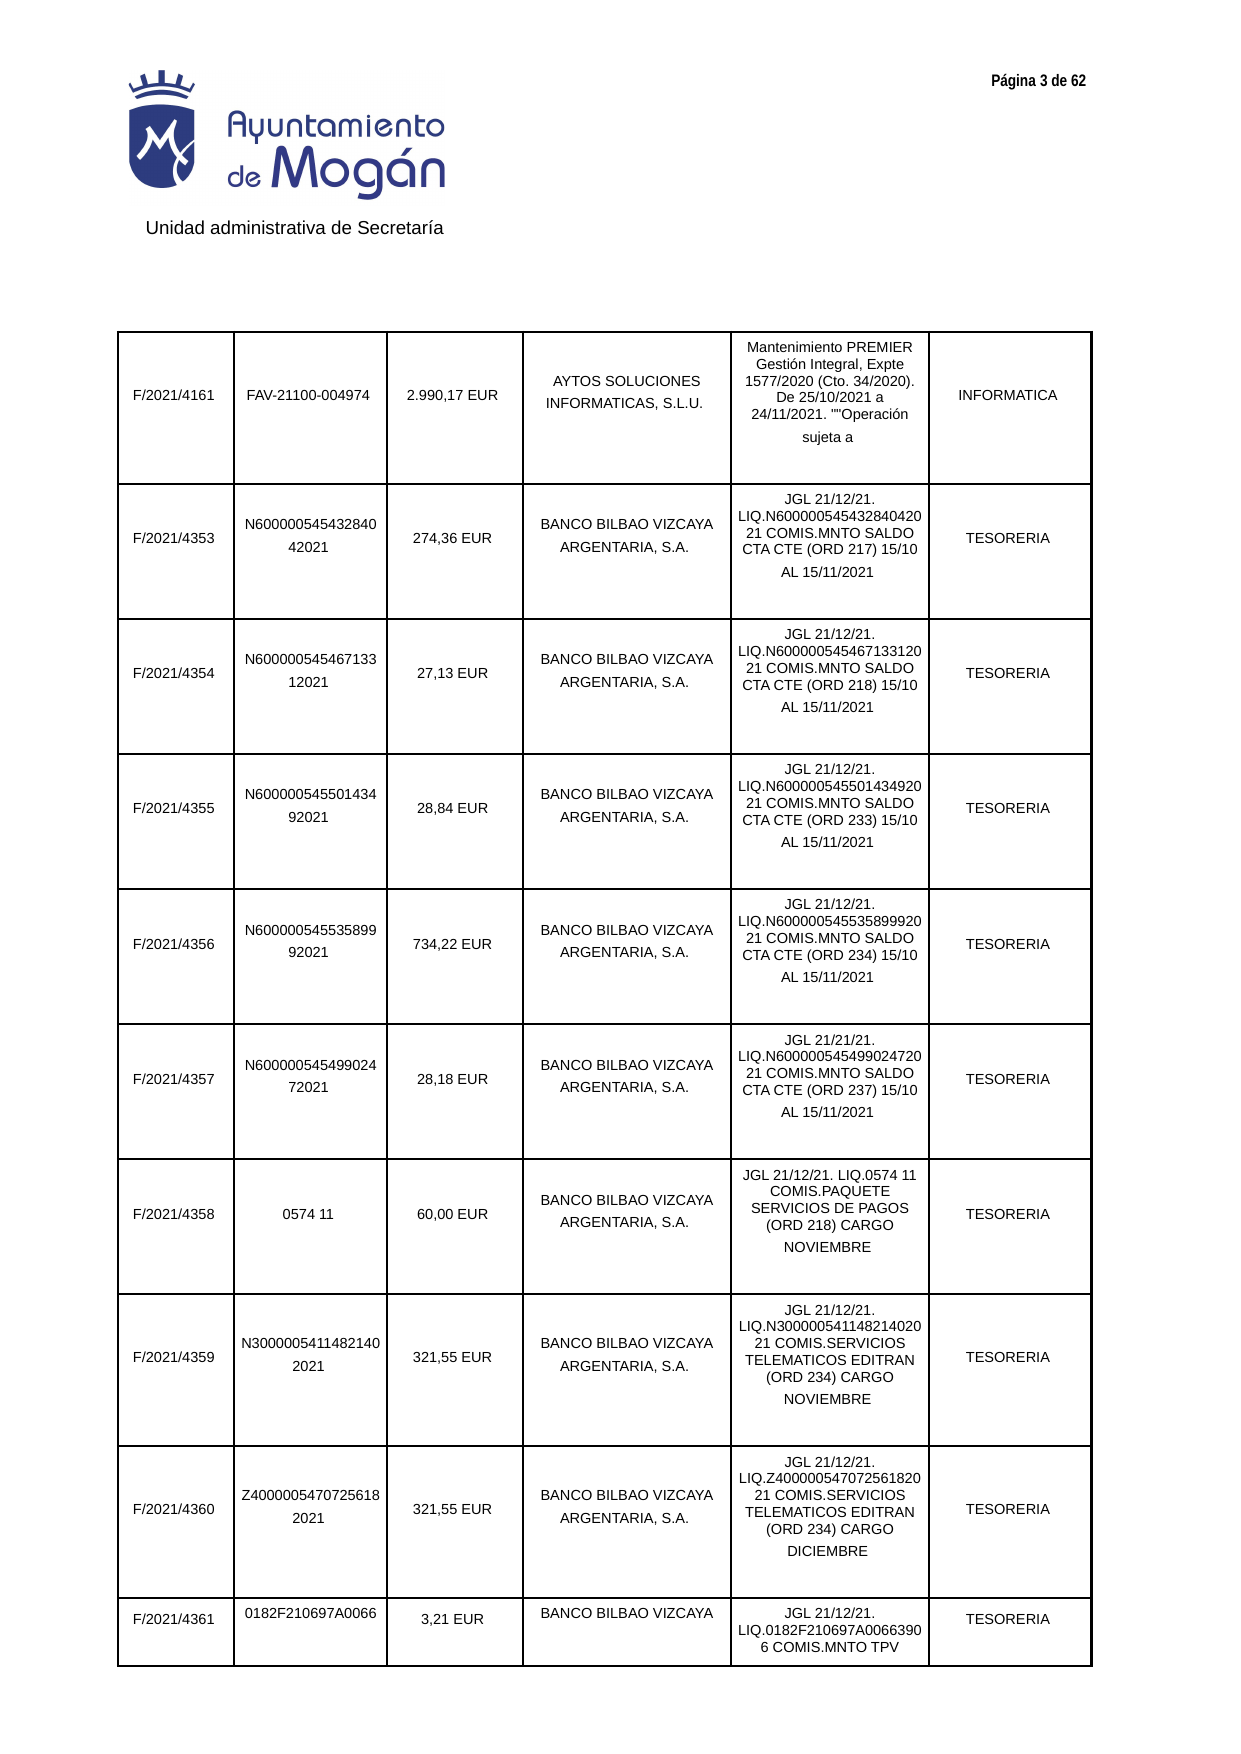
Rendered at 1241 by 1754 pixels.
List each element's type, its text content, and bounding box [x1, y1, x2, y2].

table_cell BANCO BILBAO VIZCAYA [524, 1599, 730, 1665]
table_cell JGL 21/12/21. LIQ.0182F210697A00663906 COMIS.MNTO TPV [732, 1599, 928, 1665]
table_cell JGL 21/12/21. LIQ.0574 11 COMIS.PAQUETE SERVICIOS DE PAGOS (ORD 218) CARGO NOVIEMBRE [732, 1160, 928, 1293]
table_cell TESORERIA [930, 1160, 1090, 1293]
table_cell F/2021/4357 [119, 1025, 233, 1158]
table_cell F/2021/4354 [119, 620, 233, 753]
table_cell BANCO BILBAO VIZCAYA ARGENTARIA, S.A. [524, 1025, 730, 1158]
table_cell N60000054543284042021 [235, 485, 386, 617]
table_cell JGL 21/12/21. LIQ.N60000054546713312021 COMIS.MNTO SALDO CTA CTE (ORD 218) 15/10 AL 15/11/2021 [732, 620, 928, 753]
table_cell BANCO BILBAO VIZCAYA ARGENTARIA, S.A. [524, 1160, 730, 1293]
table_cell TESORERIA [930, 1599, 1090, 1665]
table_cell JGL 21/12/21. LIQ.Z40000054707256182021 COMIS.SERVICIOS TELEMATICOS EDITRAN (ORD 234) CARGO DICIEMBRE [732, 1447, 928, 1597]
table_cell N30000054114821402021 [235, 1295, 386, 1445]
table_cell N60000054549902472021 [235, 1025, 386, 1158]
table_cell F/2021/4161 [119, 333, 233, 482]
table_cell F/2021/4361 [119, 1599, 233, 1665]
table_cell BANCO BILBAO VIZCAYA ARGENTARIA, S.A. [524, 485, 730, 617]
table_cell F/2021/4353 [119, 485, 233, 617]
table_cell N60000054546713312021 [235, 620, 386, 753]
table_cell JGL 21/12/21. LIQ.N30000054114821402021 COMIS.SERVICIOS TELEMATICOS EDITRAN (ORD 234) CARGO NOVIEMBRE [732, 1295, 928, 1445]
table_cell 734,22 EUR [388, 890, 522, 1023]
table_cell 28,84 EUR [388, 755, 522, 888]
table_cell 60,00 EUR [388, 1160, 522, 1293]
table_cell TESORERIA [930, 1025, 1090, 1158]
table_cell TESORERIA [930, 620, 1090, 753]
table_cell JGL 21/12/21. LIQ.N60000054543284042021 COMIS.MNTO SALDO CTA CTE (ORD 217) 15/10 AL 15/11/2021 [732, 485, 928, 617]
table_cell BANCO BILBAO VIZCAYA ARGENTARIA, S.A. [524, 890, 730, 1023]
table_cell BANCO BILBAO VIZCAYA ARGENTARIA, S.A. [524, 755, 730, 888]
table_cell F/2021/4358 [119, 1160, 233, 1293]
table_cell Z40000054707256182021 [235, 1447, 386, 1597]
table_cell F/2021/4356 [119, 890, 233, 1023]
table_cell F/2021/4360 [119, 1447, 233, 1597]
table_cell 0574 11 [235, 1160, 386, 1293]
table_cell INFORMATICA [930, 333, 1090, 482]
table_cell 27,13 EUR [388, 620, 522, 753]
table_cell BANCO BILBAO VIZCAYA ARGENTARIA, S.A. [524, 1447, 730, 1597]
table_cell F/2021/4359 [119, 1295, 233, 1445]
table_cell N60000054550143492021 [235, 755, 386, 888]
table_cell N60000054553589992021 [235, 890, 386, 1023]
table_cell JGL 21/21/21. LIQ.N60000054549902472021 COMIS.MNTO SALDO CTA CTE (ORD 237) 15/10 AL 15/11/2021 [732, 1025, 928, 1158]
table_cell TESORERIA [930, 1447, 1090, 1597]
table_cell Mantenimiento PREMIER Gestión Integral, Expte 1577/2020 (Cto. 34/2020). De 25/10/2021 a 24/11/2021. ""Operación sujeta a [732, 333, 928, 482]
table_cell 28,18 EUR [388, 1025, 522, 1158]
table_cell 3,21 EUR [388, 1599, 522, 1665]
table_cell 274,36 EUR [388, 485, 522, 617]
table_cell JGL 21/12/21. LIQ.N60000054553589992021 COMIS.MNTO SALDO CTA CTE (ORD 234) 15/10 AL 15/11/2021 [732, 890, 928, 1023]
table_cell FAV-21100-004974 [235, 333, 386, 482]
table_cell TESORERIA [930, 485, 1090, 617]
table_cell F/2021/4355 [119, 755, 233, 888]
picture [128, 70, 445, 206]
table_cell TESORERIA [930, 1295, 1090, 1445]
table_cell BANCO BILBAO VIZCAYA ARGENTARIA, S.A. [524, 1295, 730, 1445]
table_cell 0182F210697A0066 [235, 1599, 386, 1665]
table_cell AYTOS SOLUCIONES INFORMATICAS, S.L.U. [524, 333, 730, 482]
table_cell BANCO BILBAO VIZCAYA ARGENTARIA, S.A. [524, 620, 730, 753]
table_cell 2.990,17 EUR [388, 333, 522, 482]
table_cell TESORERIA [930, 755, 1090, 888]
table_cell TESORERIA [930, 890, 1090, 1023]
table_cell 321,55 EUR [388, 1295, 522, 1445]
table_cell 321,55 EUR [388, 1447, 522, 1597]
table_cell JGL 21/12/21. LIQ.N60000054550143492021 COMIS.MNTO SALDO CTA CTE (ORD 233) 15/10 AL 15/11/2021 [732, 755, 928, 888]
